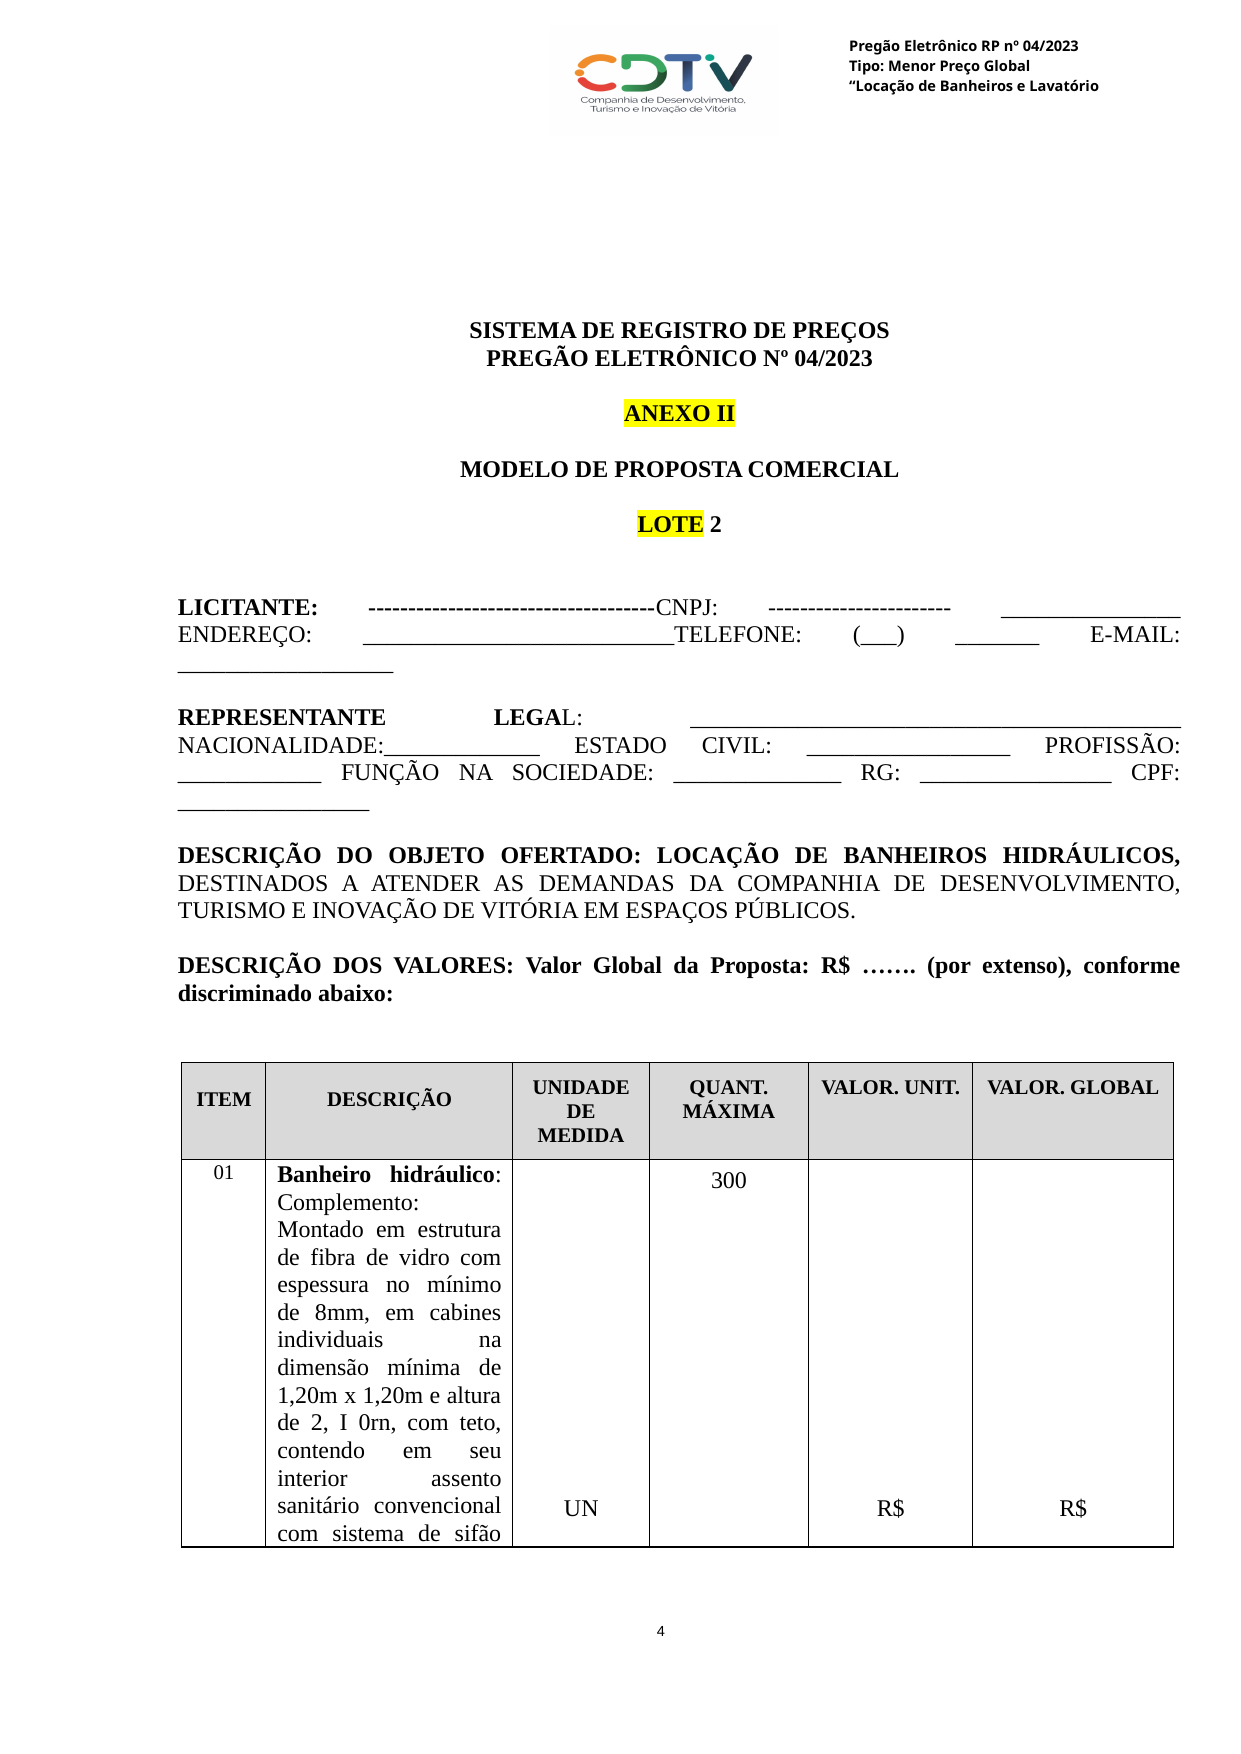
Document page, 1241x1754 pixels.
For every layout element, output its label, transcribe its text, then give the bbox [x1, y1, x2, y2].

table_cell UN [513, 1160, 649, 1546]
table_header UNIDADE DE MEDIDA [513, 1063, 649, 1159]
text DESCRIÇÃO DOS VALORES: Valor Global da Proposta: R$ ……. (por extenso), conforme discriminado abaixo: [178, 951, 1181, 1007]
table_header VALOR. GLOBAL [973, 1063, 1173, 1159]
text LICITANTE: ------------------------------------CNPJ: ----------------------- _______________ ENDEREÇO: __________________________TELEFONE: (___) _______ E-MAIL: __________________ [178, 593, 1181, 675]
text MODELO DE PROPOSTA COMERCIAL [178, 454, 1181, 482]
table_cell Banheiro hidráulico: Complemento: Montado em estrutura de fibra de vidro com espessura no mínimo de 8mm, em cabines individuais na dimensão mínima de 1,20m x 1,20m e altura de 2, I 0rn, com teto, contendo em seu interior assento sanitário convencional com sistema de sifão [266, 1160, 512, 1546]
text ANEXO II [178, 399, 1181, 427]
table_header DESCRIÇÃO [266, 1063, 512, 1159]
text SISTEMA DE REGISTRO DE PREÇOS [178, 317, 1181, 344]
table_header ITEM [182, 1063, 265, 1159]
table_cell 300 [650, 1160, 808, 1546]
table_cell R$ [973, 1160, 1173, 1546]
text LOTE 2 [178, 510, 1181, 537]
table_cell R$ [809, 1160, 972, 1546]
text PREGÃO ELETRÔNICO Nº 04/2023 [178, 344, 1181, 372]
text DESCRIÇÃO DO OBJETO OFERTADO: LOCAÇÃO DE BANHEIROS HIDRÁULICOS, DESTINADOS A ATENDER AS DEMANDAS DA COMPANHIA DE DESENVOLVIMENTO, TURISMO E INOVAÇÃO DE VITÓRIA EM ESPAÇOS PÚBLICOS. [178, 841, 1181, 924]
table_header QUANT. MÁXIMA [650, 1063, 808, 1159]
table_cell 01 [182, 1160, 265, 1546]
text REPRESENTANTE LEGAL: _________________________________________ NACIONALIDADE:_____________ ESTADO CIVIL: _________________ PROFISSÃO: ____________ FUNÇÃO NA SOCIEDADE: ______________ RG: ________________ CPF: ________________ [178, 703, 1181, 813]
table_header VALOR. UNIT. [809, 1063, 972, 1159]
